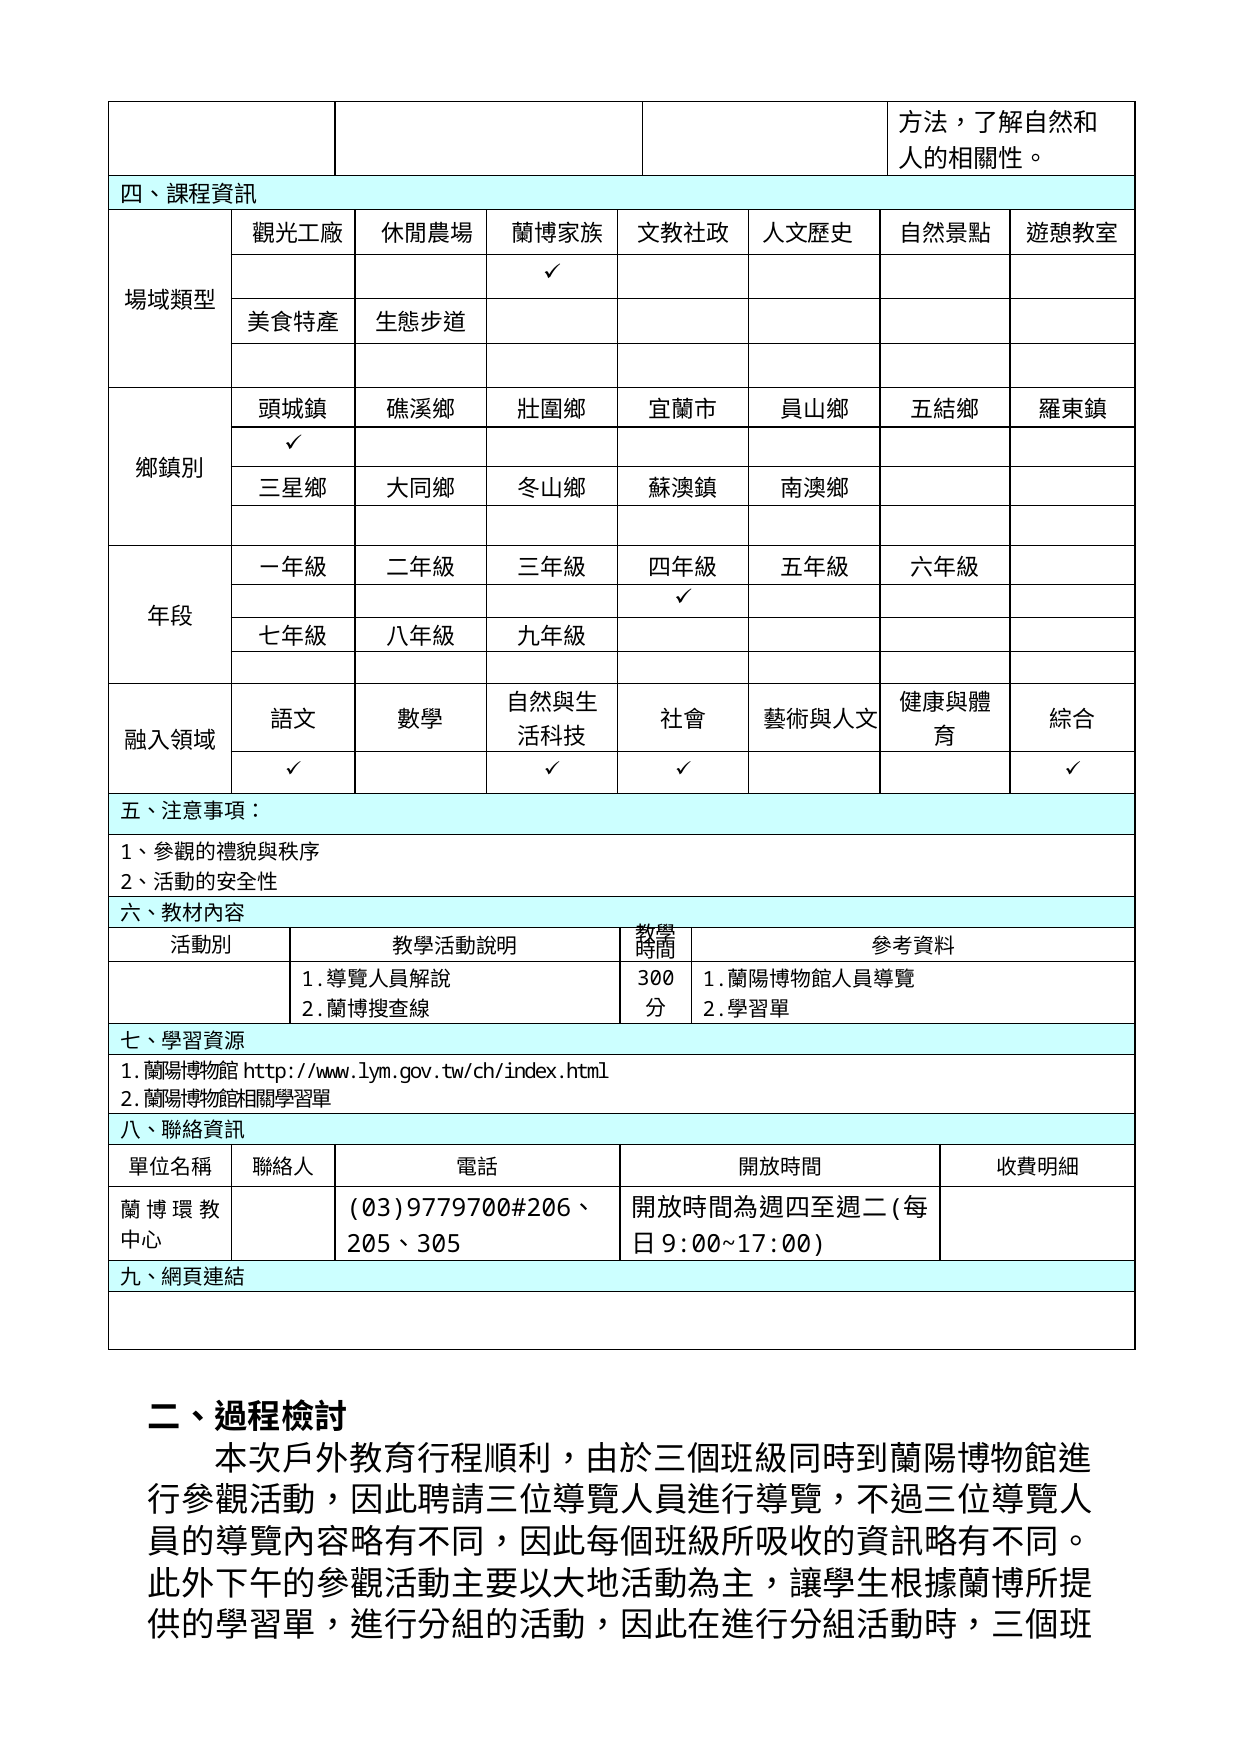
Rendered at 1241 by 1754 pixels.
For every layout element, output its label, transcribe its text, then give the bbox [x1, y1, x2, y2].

table_cell 七年級 [232, 618, 354, 651]
table_cell 觀光工廠 [232, 210, 354, 253]
table_cell [487, 652, 617, 683]
table_cell [232, 652, 354, 683]
table_cell [109, 962, 289, 1023]
table_cell [643, 102, 887, 175]
table_cell 蘭博家族 [487, 210, 617, 253]
table_cell [1011, 618, 1134, 651]
table_cell [232, 1187, 334, 1259]
text 二、過程檢討 [148, 1395, 1092, 1437]
table_cell 羅東鎮 [1011, 388, 1134, 426]
table_cell [336, 102, 642, 175]
table_cell 健康與體育 [881, 684, 1009, 751]
table_cell [232, 344, 354, 387]
table_cell [749, 652, 879, 683]
table_cell 休閒農場 [356, 210, 486, 253]
table_cell 五年級 [749, 546, 879, 584]
table_cell [232, 506, 354, 545]
table_cell [749, 506, 879, 545]
table_cell 活動別 [109, 928, 289, 961]
table_cell [356, 752, 486, 793]
table_cell 八、聯絡資訊 [109, 1114, 1134, 1144]
table_cell [881, 255, 1009, 298]
table_cell [618, 299, 748, 342]
table_cell [232, 255, 354, 298]
table_cell [618, 344, 748, 387]
table_cell [487, 428, 617, 466]
table_cell 語文 [232, 684, 354, 751]
table_cell 方法，了解自然和人的相關性。 [888, 102, 1134, 175]
table_cell [618, 255, 748, 298]
table_cell  [1011, 752, 1134, 793]
table_cell [881, 299, 1009, 342]
table_cell 電話 [336, 1145, 619, 1186]
table_cell  [618, 752, 748, 793]
table_cell 頭城鎮 [232, 388, 354, 426]
table_cell [618, 652, 748, 683]
table_cell [749, 344, 879, 387]
table_cell [941, 1187, 1134, 1259]
table_cell [749, 255, 879, 298]
table_cell 蘭博環教中心 [109, 1187, 231, 1259]
table_cell 1.導覽人員解說 2.蘭博搜查線 [291, 962, 619, 1023]
table_cell [1011, 299, 1134, 342]
table_cell [356, 255, 486, 298]
table_cell  [618, 585, 748, 617]
table_cell 宜蘭市 [618, 388, 748, 426]
table_cell 四年級 [618, 546, 748, 584]
table_cell  [232, 752, 354, 793]
table_cell 綜合 [1011, 684, 1134, 751]
table_cell 二年級 [356, 546, 486, 584]
table_cell 九年級 [487, 618, 617, 651]
table_cell [487, 344, 617, 387]
table_cell  [487, 752, 617, 793]
table_cell [618, 428, 748, 466]
table_cell 五、注意事項： [109, 794, 1134, 834]
table_cell 文教社政 [618, 210, 748, 253]
table_cell 六、教材內容 [109, 897, 1134, 927]
table_cell [1011, 344, 1134, 387]
table_cell 開放時間 [621, 1145, 939, 1186]
table_cell 場域類型 [109, 210, 231, 387]
table_cell 1、參觀的禮貌與秩序 2、活動的安全性 [109, 835, 1134, 896]
table_cell  [232, 428, 354, 466]
table_cell [749, 299, 879, 342]
table_cell 數學 [356, 684, 486, 751]
table_cell [1011, 255, 1134, 298]
table_cell 開放時間為週四至週二(每日9:00~17:00) [621, 1187, 939, 1259]
table_cell 社會 [618, 684, 748, 751]
table_cell 1.蘭陽博物館人員導覽 2.學習單 [692, 962, 1134, 1023]
table_cell ㄧ年級 [232, 546, 354, 584]
table_cell 員山鄉 [749, 388, 879, 426]
table_cell 壯圍鄉 [487, 388, 617, 426]
table_cell [109, 102, 334, 175]
table_cell (03)9779700#206、205、305 [336, 1187, 619, 1259]
table_cell 遊憩教室 [1011, 210, 1134, 253]
table_cell 教學 時間 [621, 928, 691, 961]
table_cell 1.蘭陽博物館http://www.lym.gov.tw/ch/index.html 2.蘭陽博物館相關學習單 [109, 1055, 1134, 1113]
table_cell [881, 467, 1009, 505]
table_cell [356, 652, 486, 683]
table_cell [232, 585, 354, 617]
table_cell 聯絡人 [232, 1145, 334, 1186]
table_cell [881, 652, 1009, 683]
table_cell [356, 428, 486, 466]
table_cell 自然與生活科技 [487, 684, 617, 751]
table_cell 參考資料 [692, 928, 1134, 961]
table_cell 年段 [109, 546, 231, 683]
table_cell [1011, 585, 1134, 617]
table_cell [1011, 546, 1134, 584]
table_cell 三星鄉 [232, 467, 354, 505]
table_cell 融入領域 [109, 684, 231, 793]
table_cell 收費明細 [941, 1145, 1134, 1186]
table_cell [881, 585, 1009, 617]
table_cell 單位名稱 [109, 1145, 231, 1186]
table_cell 七、學習資源 [109, 1024, 1134, 1054]
table_cell 教學活動說明 [291, 928, 619, 961]
table_cell 八年級 [356, 618, 486, 651]
table_cell 五結鄉 [881, 388, 1009, 426]
table_cell 冬山鄉 [487, 467, 617, 505]
table_cell [356, 344, 486, 387]
table_cell [618, 618, 748, 651]
table_cell [881, 752, 1009, 793]
table_cell 礁溪鄉 [356, 388, 486, 426]
table_cell 鄉鎮別 [109, 388, 231, 545]
table_cell [1011, 428, 1134, 466]
table_cell [749, 752, 879, 793]
table_cell 人文歷史 [749, 210, 879, 253]
table_cell [618, 506, 748, 545]
table_cell [1011, 467, 1134, 505]
table_cell 四、課程資訊 [109, 176, 1134, 209]
table_cell [881, 344, 1009, 387]
table_cell [881, 428, 1009, 466]
table_cell [356, 585, 486, 617]
table_cell [109, 1292, 1134, 1349]
table_cell 生態步道 [356, 299, 486, 342]
table_cell [1011, 506, 1134, 545]
table_cell [881, 618, 1009, 651]
table_cell 藝術與人文 [749, 684, 879, 751]
table_cell 九、網頁連結 [109, 1261, 1134, 1291]
table_cell 三年級 [487, 546, 617, 584]
table_cell  [487, 255, 617, 298]
table_cell [749, 618, 879, 651]
table_cell 300分 [621, 962, 691, 1023]
table_cell 美食特產 [232, 299, 354, 342]
table_cell 蘇澳鎮 [618, 467, 748, 505]
table_cell [1011, 652, 1134, 683]
table_cell [487, 299, 617, 342]
table_cell [749, 428, 879, 466]
table_cell [749, 585, 879, 617]
table_cell [487, 506, 617, 545]
table_cell [356, 506, 486, 545]
table_cell [881, 506, 1009, 545]
table_cell 南澳鄉 [749, 467, 879, 505]
table_cell 六年級 [881, 546, 1009, 584]
table_cell [487, 585, 617, 617]
table_cell 大同鄉 [356, 467, 486, 505]
table_cell 自然景點 [881, 210, 1009, 253]
text 本次戶外教育行程順利，由於三個班級同時到蘭陽博物館進行參觀活動，因此聘請三位導覽人員進行導覽，不過三位導覽人員的導覽內容略有不同，因此每個班級所吸收的資訊略有不同。此外下午的參觀活動主要以大地活動為主，讓學生根據蘭博所提供的學習單，進行分組的活動，因此在進行分組活動時，三個班 [148, 1437, 1092, 1645]
